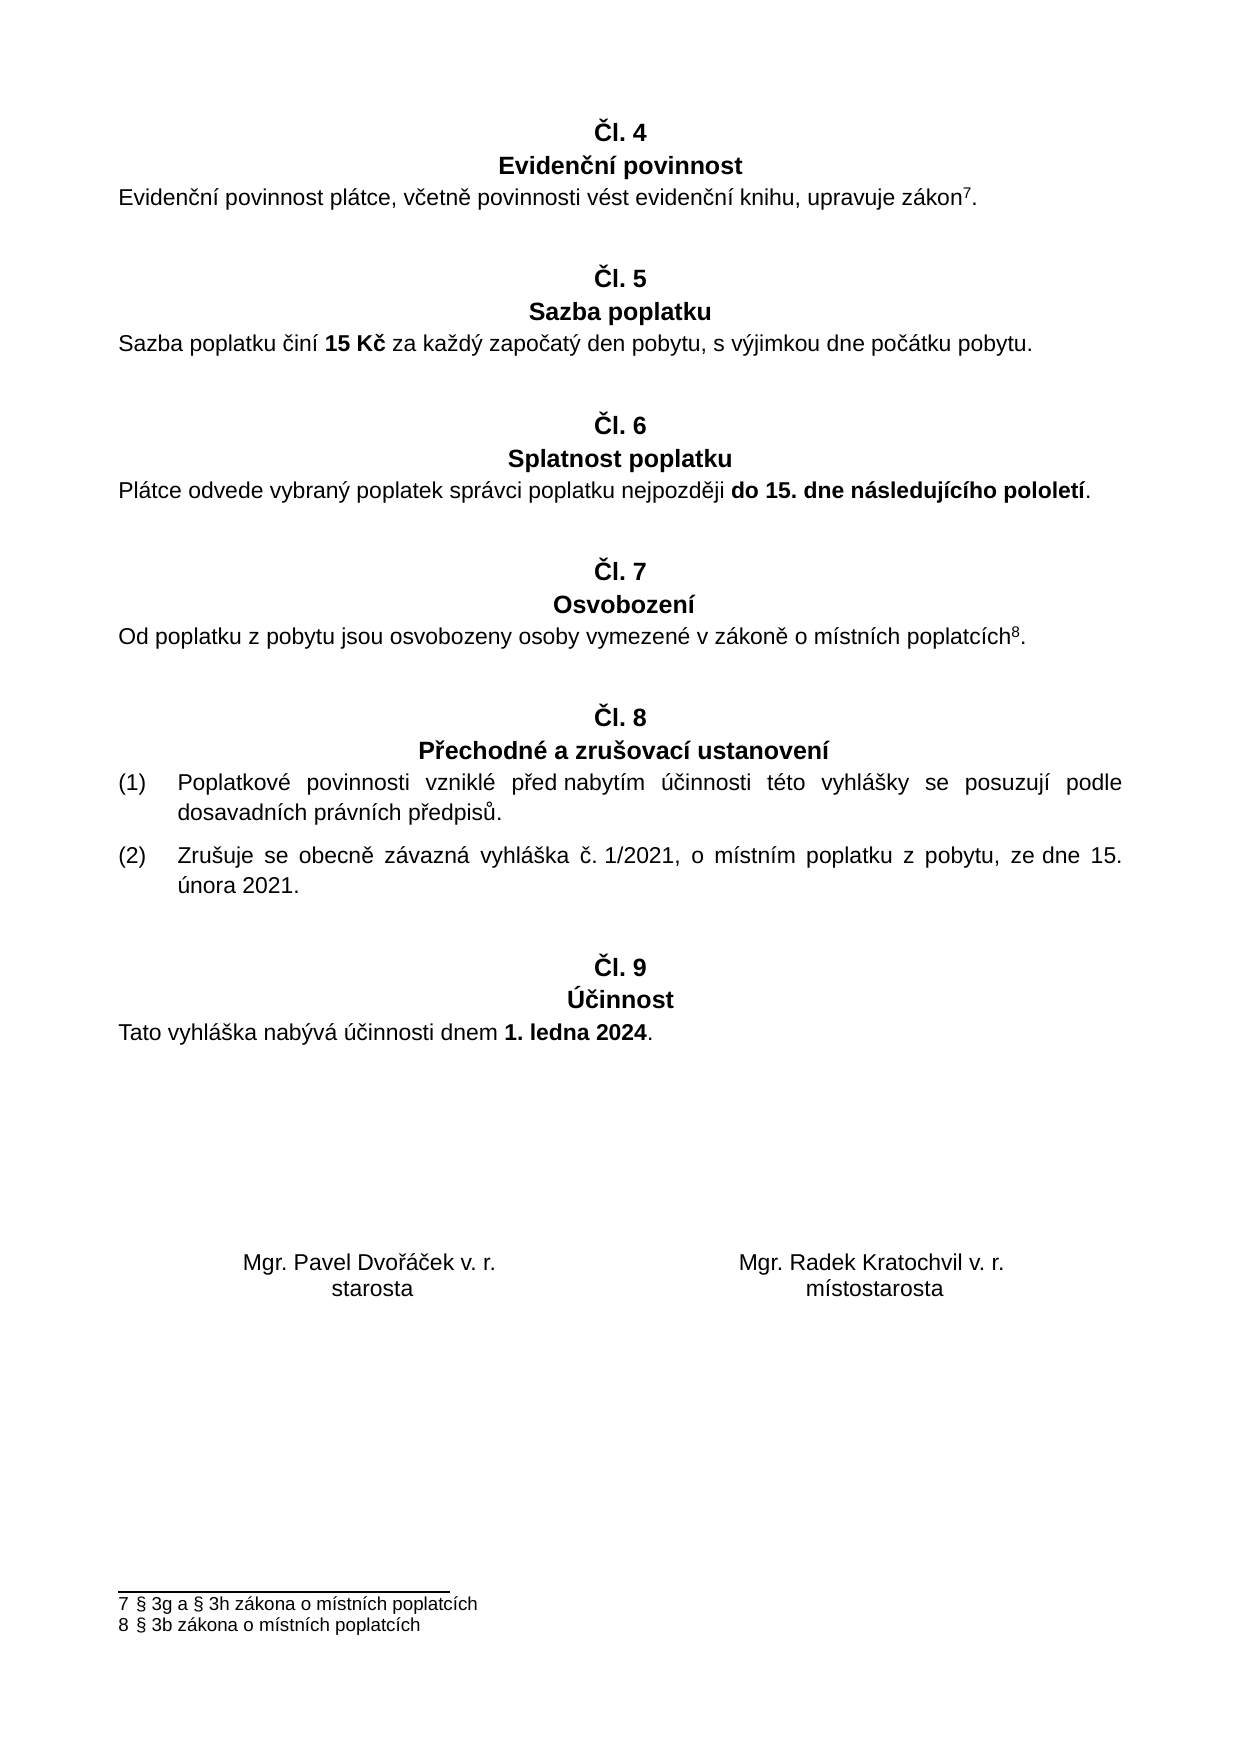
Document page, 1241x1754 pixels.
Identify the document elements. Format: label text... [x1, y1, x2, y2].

table_cell [118, 1308, 620, 1426]
text § 3g a § 3h zákona o místních poplatcích [118, 1592, 1122, 1614]
text Plátce odvede vybraný poplatek správci poplatku nejpozději do 15. dne následujícího pololetí. [118, 477, 1122, 503]
list Zrušuje se obecně závazná vyhláška č. 1/2021, o místním poplatku z pobytu, ze dne 15. února 2021. [118, 842, 1122, 899]
subtitle Čl. 9 Účinnost [118, 952, 1122, 1014]
text § 3b zákona o místních poplatcích [118, 1614, 1122, 1635]
subtitle Čl. 4 Evidenční povinnost [118, 118, 1122, 180]
list Poplatkové povinnosti vzniklé před nabytím účinnosti této vyhlášky se posuzují podle dosavadních právních předpisů. [118, 769, 1122, 826]
text Evidenční povinnost plátce, včetně povinnosti vést evidenční knihu, upravuje zákon. [118, 184, 1122, 211]
subtitle Čl. 7 Osvobození [118, 557, 1122, 619]
subtitle Čl. 8 Přechodné a zrušovací ustanovení [118, 703, 1122, 765]
subtitle Čl. 6 Splatnost poplatku [118, 411, 1122, 472]
text Tato vyhláška nabývá účinnosti dnem 1. ledna 2024. [118, 1018, 1122, 1045]
text Od poplatku z pobytu jsou osvobozeny osoby vymezené v zákoně o místních poplatcích. [118, 623, 1122, 649]
text Sazba poplatku činí 15 Kč za každý započatý den pobytu, s výjimkou dne počátku pobytu. [118, 330, 1122, 357]
table_header Mgr. Pavel Dvořáček v. r. starosta [118, 1189, 620, 1307]
subtitle Čl. 5 Sazba poplatku [118, 264, 1122, 326]
table_cell [620, 1308, 1122, 1426]
table_header Mgr. Radek Kratochvil v. r. místostarosta [620, 1189, 1122, 1307]
